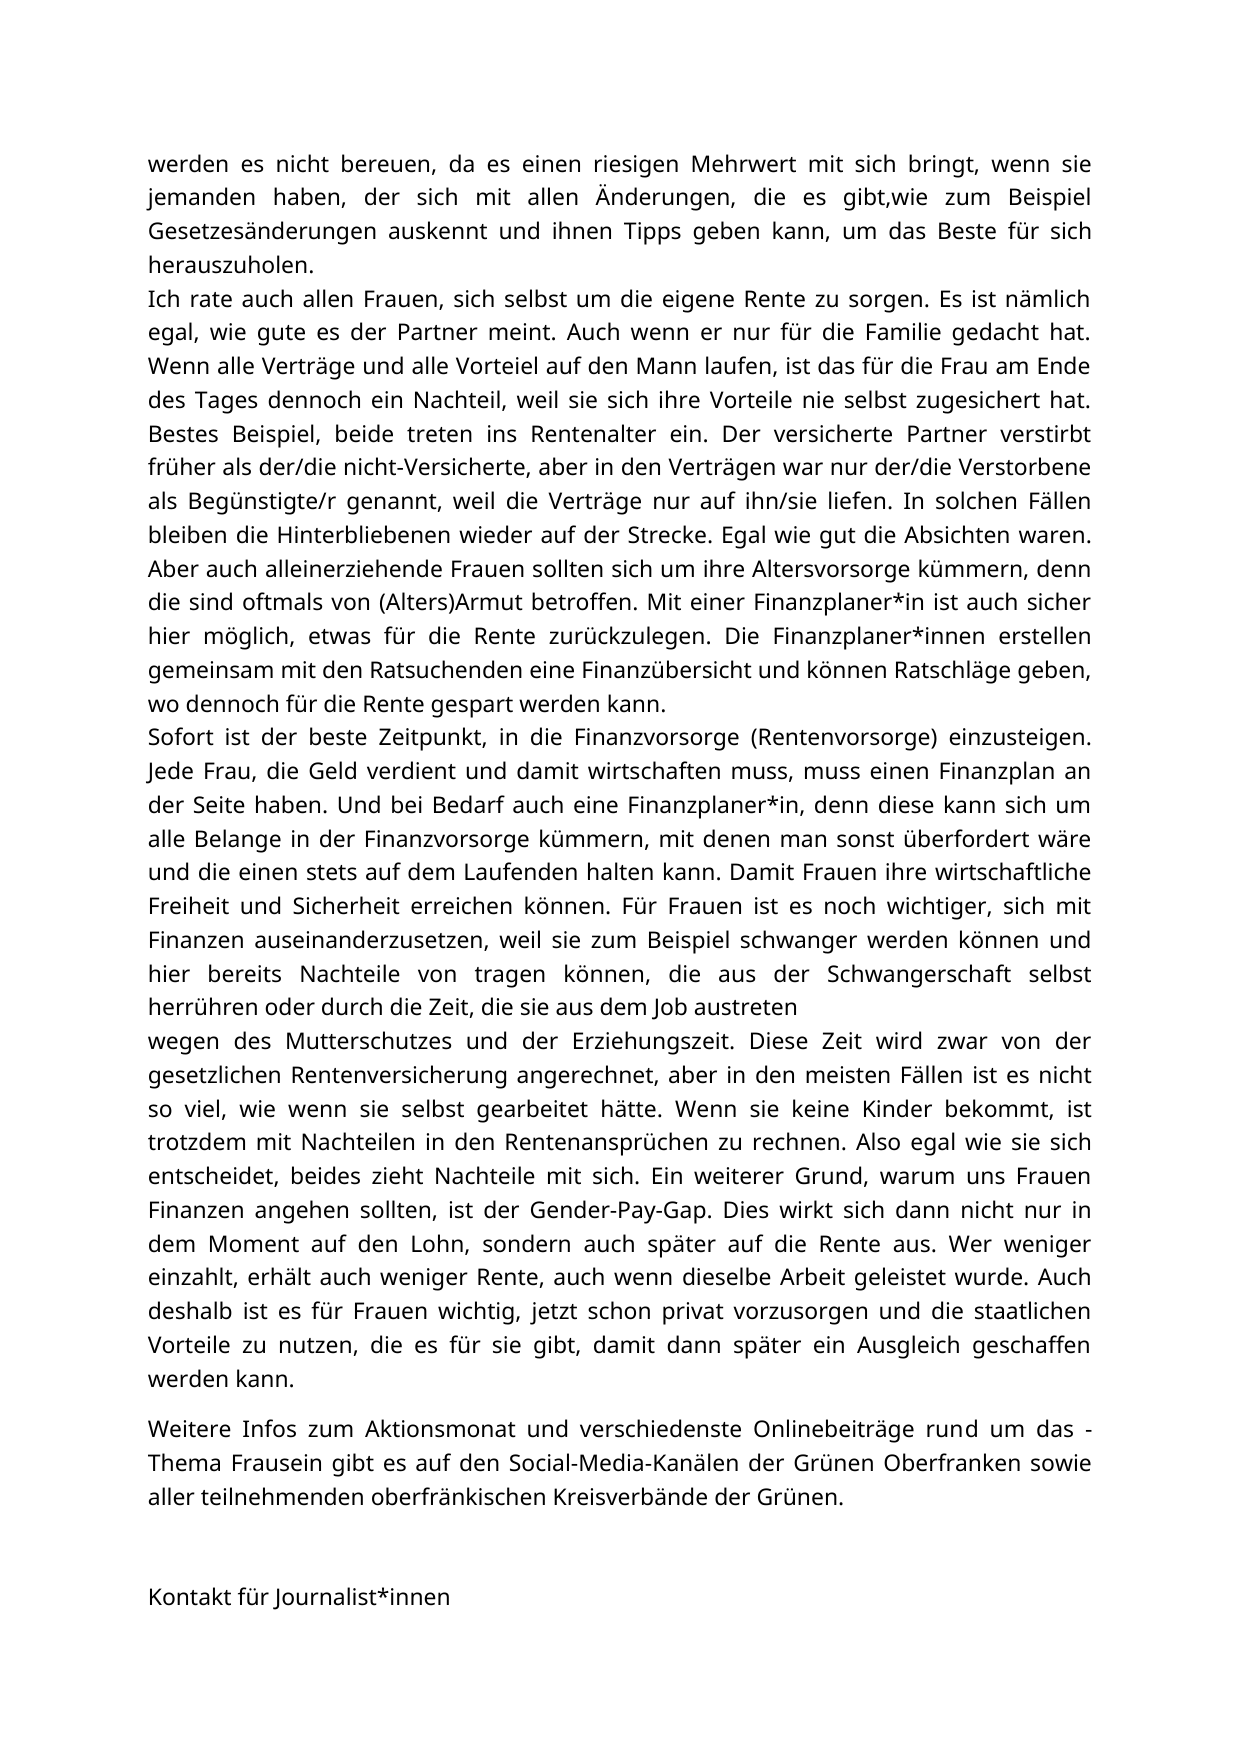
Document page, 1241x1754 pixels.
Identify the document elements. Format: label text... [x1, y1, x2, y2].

text wegen des Mutterschutzes und der Erziehungszeit. Diese Zeit wird zwar von der gesetzlichen Rentenversicherung angerechnet, aber in den meisten Fällen ist es nicht so viel, wie wenn sie selbst gearbeitet hätte. Wenn sie keine Kinder bekommt, ist trotzdem mit Nachteilen in den Rentenansprüchen zu rechnen. Also egal wie sie sich entscheidet, beides zieht Nachteile mit sich. Ein weiterer Grund, warum uns Frauen Finanzen angehen sollten, ist der Gender-Pay-Gap. Dies wirkt sich dann nicht nur in dem Moment auf den Lohn, sondern auch später auf die Rente aus. Wer weniger einzahlt, erhält auch weniger Rente, auch wenn dieselbe Arbeit geleistet wurde. Auch deshalb ist es für Frauen wichtig, jetzt schon privat vorzusorgen und die staatlichen Vorteile zu nutzen, die es für sie gibt, damit dann später ein Ausgleich geschaffen werden kann. [148, 1025, 1093, 1394]
text Weitere Infos zum Aktionsmonat und verschiedenste Onlinebeiträge rund um das -Thema Frausein gibt es auf den Social-Media-Kanälen der Grünen Oberfranken sowie aller teilnehmenden oberfränkischen Kreisverbände der Grünen. [148, 1413, 1093, 1512]
text Sofort ist der beste Zeitpunkt, in die Finanzvorsorge (Rentenvorsorge) einzusteigen. Jede Frau, die Geld verdient und damit wirtschaften muss, muss einen Finanzplan an der Seite haben. Und bei Bedarf auch eine Finanzplaner*in, denn diese kann sich um alle Belange in der Finanzvorsorge kümmern, mit denen man sonst überfordert wäre und die einen stets auf dem Laufenden halten kann. Damit Frauen ihre wirtschaftliche Freiheit und Sicherheit erreichen können. Für Frauen ist es noch wichtiger, sich mit Finanzen auseinanderzusetzen, weil sie zum Beispiel schwanger werden können und hier bereits Nachteile von tragen können, die aus der Schwangerschaft selbst herrühren oder durch die Zeit, die sie aus dem Job austreten [148, 721, 1093, 1023]
text werden es nicht bereuen, da es einen riesigen Mehrwert mit sich bringt, wenn sie jemanden haben, der sich mit allen Änderungen, die es gibt,wie zum Beispiel Gesetzesänderungen auskennt und ihnen Tipps geben kann, um das Beste für sich herauszuholen. [148, 148, 1093, 280]
text Kontakt für Journalist*innen [148, 1581, 1093, 1613]
text Ich rate auch allen Frauen, sich selbst um die eigene Rente zu sorgen. Es ist nämlich egal, wie gute es der Partner meint. Auch wenn er nur für die Familie gedacht hat. Wenn alle Verträge und alle Vorteiel auf den Mann laufen, ist das für die Frau am Ende des Tages dennoch ein Nachteil, weil sie sich ihre Vorteile nie selbst zugesichert hat. Bestes Beispiel, beide treten ins Rentenalter ein. Der versicherte Partner verstirbt früher als der/die nicht-Versicherte, aber in den Verträgen war nur der/die Verstorbene als Begünstigte/r genannt, weil die Verträge nur auf ihn/sie liefen. In solchen Fällen bleiben die Hinterbliebenen wieder auf der Strecke. Egal wie gut die Absichten waren. Aber auch alleinerziehende Frauen sollten sich um ihre Altersvorsorge kümmern, denn die sind oftmals von (Alters)Armut betroffen. Mit einer Finanzplaner*in ist auch sicher hier möglich, etwas für die Rente zurückzulegen. Die Finanzplaner*innen erstellen gemeinsam mit den Ratsuchenden eine Finanzübersicht und können Ratschläge geben, wo dennoch für die Rente gespart werden kann. [148, 283, 1093, 719]
